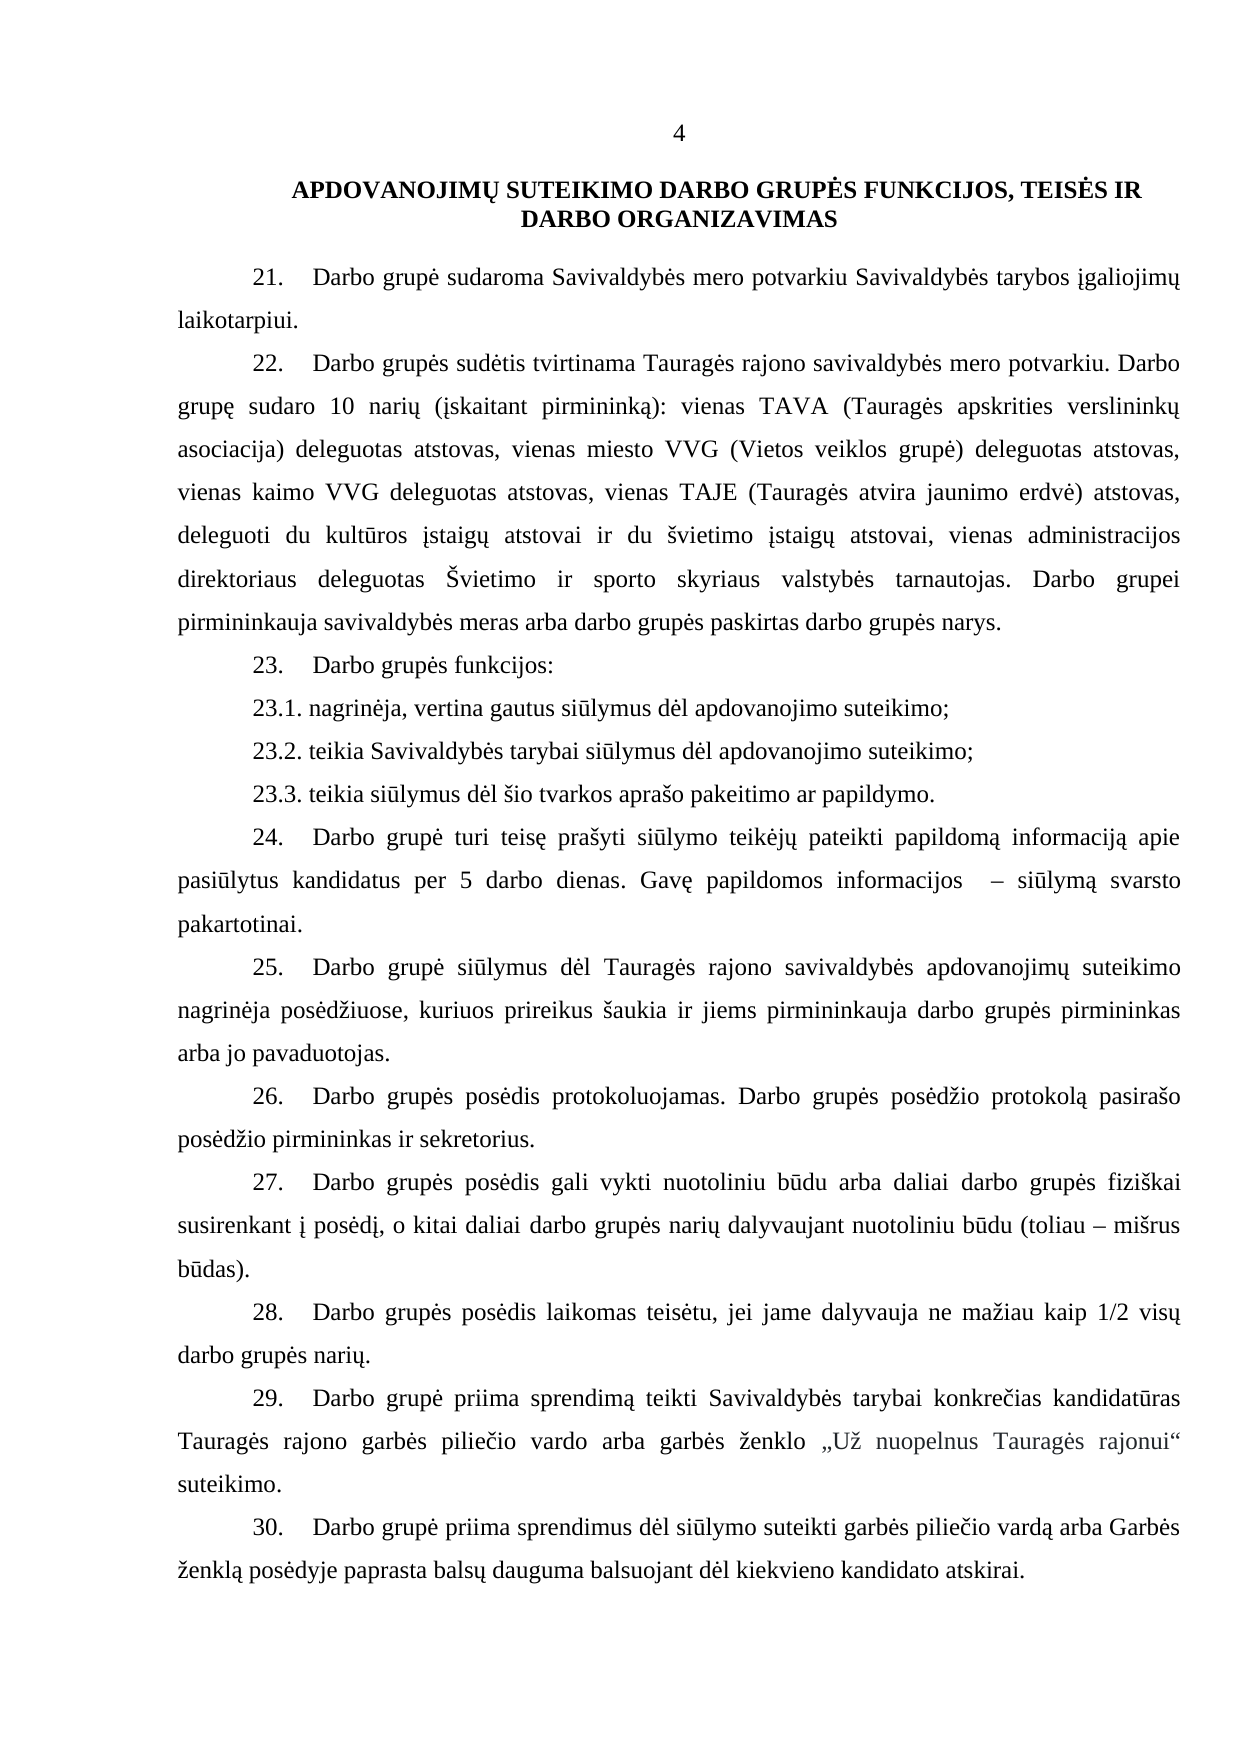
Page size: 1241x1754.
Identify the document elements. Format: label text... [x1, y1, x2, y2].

text 29. Darbo grupė priima sprendimą teikti Savivaldybės tarybai konkrečias kandidatūras Tauragės rajono garbės piliečio vardo arba garbės ženklo „Už nuopelnus Tauragės rajonui“ suteikimo. [177, 1383, 1181, 1498]
text 22. Darbo grupės sudėtis tvirtinama Tauragės rajono savivaldybės mero potvarkiu. Darbo grupę sudaro 10 narių (įskaitant pirmininką): vienas TAVA (Tauragės apskrities verslininkų asociacija) deleguotas atstovas, vienas miesto VVG (Vietos veiklos grupė) deleguotas atstovas, vienas kaimo VVG deleguotas atstovas, vienas TAJE (Tauragės atvira jaunimo erdvė) atstovas, deleguoti du kultūros įstaigų atstovai ir du švietimo įstaigų atstovai, vienas administracijos direktoriaus deleguotas Švietimo ir sporto skyriaus valstybės tarnautojas. Darbo grupei pirmininkauja savivaldybės meras arba darbo grupės paskirtas darbo grupės narys. [177, 348, 1181, 636]
text 25. Darbo grupė siūlymus dėl Tauragės rajono savivaldybės apdovanojimų suteikimo nagrinėja posėdžiuose, kuriuos prireikus šaukia ir jiems pirmininkauja darbo grupės pirmininkas arba jo pavaduotojas. [177, 952, 1181, 1067]
text 28. Darbo grupės posėdis laikomas teisėtu, jei jame dalyvauja ne mažiau kaip 1/2 visų darbo grupės narių. [177, 1297, 1181, 1369]
text APDOVANOJIMŲ SUTEIKIMO DARBO GRUPĖS FUNKCIJOS, TEISĖS IR DARBO ORGANIZAVIMAS [177, 176, 1181, 233]
text 23.2. teikia Savivaldybės tarybai siūlymus dėl apdovanojimo suteikimo; [252, 736, 1181, 765]
text 27. Darbo grupės posėdis gali vykti nuotoliniu būdu arba daliai darbo grupės fiziškai susirenkant į posėdį, o kitai daliai darbo grupės narių dalyvaujant nuotoliniu būdu (toliau – mišrus būdas). [177, 1167, 1181, 1282]
text 24. Darbo grupė turi teisę prašyti siūlymo teikėjų pateikti papildomą informaciją apie pasiūlytus kandidatus per 5 darbo dienas. Gavę papildomos informacijos – siūlymą svarsto pakartotinai. [177, 822, 1181, 937]
text 23.3. teikia siūlymus dėl šio tvarkos aprašo pakeitimo ar papildymo. [252, 779, 1181, 808]
text 21. Darbo grupė sudaroma Savivaldybės mero potvarkiu Savivaldybės tarybos įgaliojimų laikotarpiui. [177, 262, 1181, 334]
text 30. Darbo grupė priima sprendimus dėl siūlymo suteikti garbės piliečio vardą arba Garbės ženklą posėdyje paprasta balsų dauguma balsuojant dėl kiekvieno kandidato atskirai. [177, 1512, 1181, 1584]
text 23.1. nagrinėja, vertina gautus siūlymus dėl apdovanojimo suteikimo; [252, 693, 1181, 722]
text 23. Darbo grupės funkcijos: [177, 650, 1181, 679]
text 26. Darbo grupės posėdis protokoluojamas. Darbo grupės posėdžio protokolą pasirašo posėdžio pirmininkas ir sekretorius. [177, 1081, 1181, 1153]
